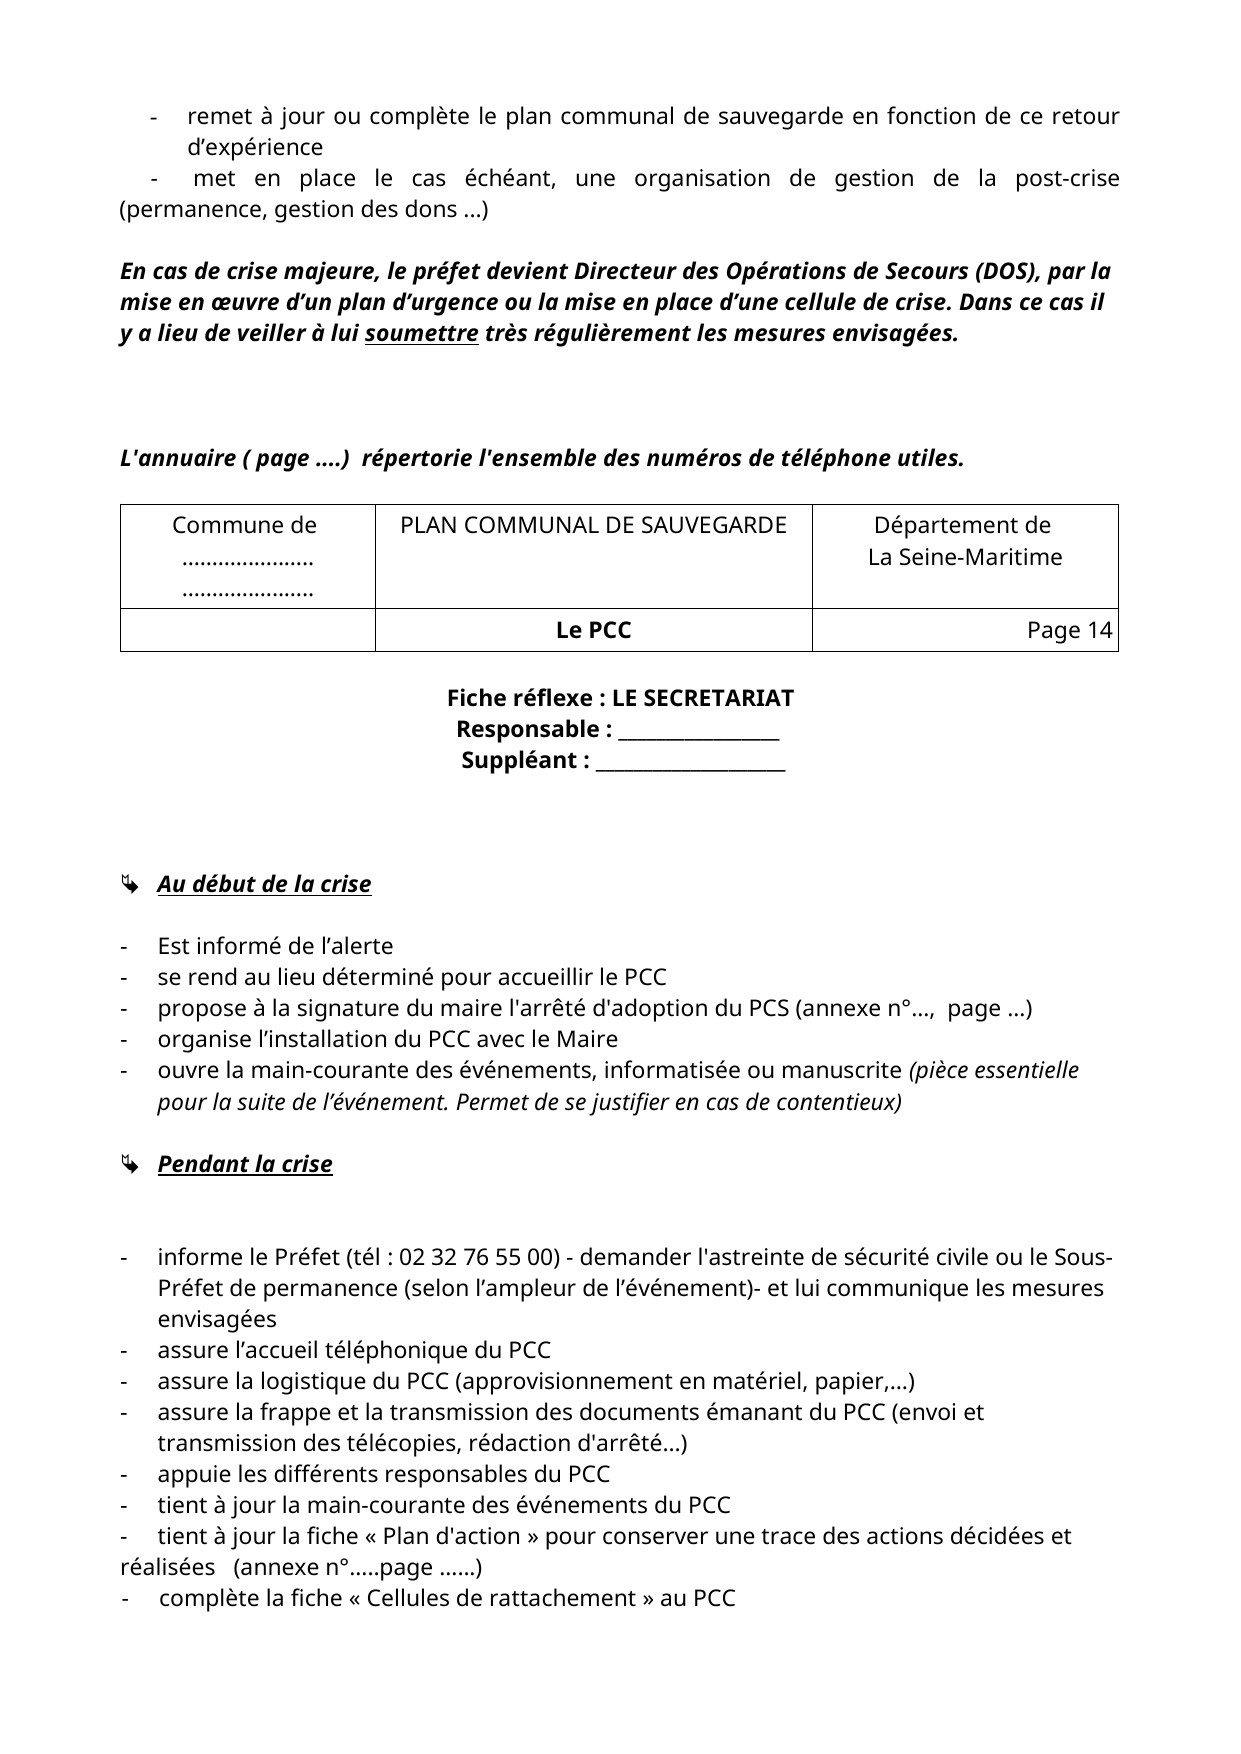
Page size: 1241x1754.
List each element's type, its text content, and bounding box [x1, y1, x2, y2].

table_cell [121, 609, 375, 651]
list assure la logistique du PCC (approvisionnement en matériel, papier,…) [120, 1365, 1121, 1396]
list appuie les différents responsables du PCC [120, 1458, 1121, 1489]
table_header PLAN COMMUNAL DE SAUVEGARDE [376, 505, 812, 608]
table_header Commune de ...................... ...................... [121, 505, 375, 608]
table_header Département de La Seine-Maritime [813, 505, 1118, 608]
table_cell Page 14 [813, 609, 1118, 651]
text - complète la fiche « Cellules de rattachement » au PCC [121, 1582, 1121, 1613]
list assure la frappe et la transmission des documents émanant du PCC (envoi et transmission des télécopies, rédaction d'arrêté…) [120, 1396, 1121, 1458]
list se rend au lieu déterminé pour accueillir le PCC [120, 961, 1121, 992]
list organise l’installation du PCC avec le Maire [120, 1023, 1121, 1054]
text - met en place le cas échéant, une organisation de gestion de la post-crise (permanence, gestion des dons ...) [119, 162, 1122, 224]
list Pendant la crise [120, 1148, 1121, 1179]
text En cas de crise majeure, le préfet devient Directeur des Opérations de Secours (DOS), par la mise en œuvre d’un plan d’urgence ou la mise en place d’une cellule de crise. Dans ce cas il y a lieu de veiller à lui soumettre très régulièrement les mesures envisagées. [120, 255, 1121, 348]
list informe le Préfet (tél : 02 32 76 55 00) - demander l'astreinte de sécurité civile ou le Sous-Préfet de permanence (selon l’ampleur de l’événement)- et lui communique les mesures envisagées [120, 1241, 1121, 1334]
text L'annuaire ( page ....) répertorie l'ensemble des numéros de téléphone utiles. [120, 441, 1121, 472]
list ouvre la main-courante des événements, informatisée ou manuscrite (pièce essentielle pour la suite de l’événement. Permet de se justifier en cas de contentieux) [120, 1054, 1121, 1117]
text Responsable : _________________ [120, 713, 1121, 744]
text Suppléant : ____________________ [120, 744, 1121, 775]
list remet à jour ou complète le plan communal de sauvegarde en fonction de ce retour d’expérience [149, 100, 1121, 162]
list Est informé de l’alerte [120, 930, 1121, 961]
list tient à jour la main-courante des événements du PCC [120, 1489, 1121, 1520]
list propose à la signature du maire l'arrêté d'adoption du PCS (annexe n°..., page ...) [120, 992, 1121, 1023]
text Fiche réflexe : LE SECRETARIAT [120, 682, 1121, 713]
list assure l’accueil téléphonique du PCC [120, 1334, 1121, 1365]
text - tient à jour la fiche « Plan d'action » pour conserver une trace des actions décidées et réalisées (annexe n°.....page ......) [120, 1520, 1121, 1582]
table_cell Le PCC [376, 609, 812, 651]
list Au début de la crise [120, 868, 1121, 899]
